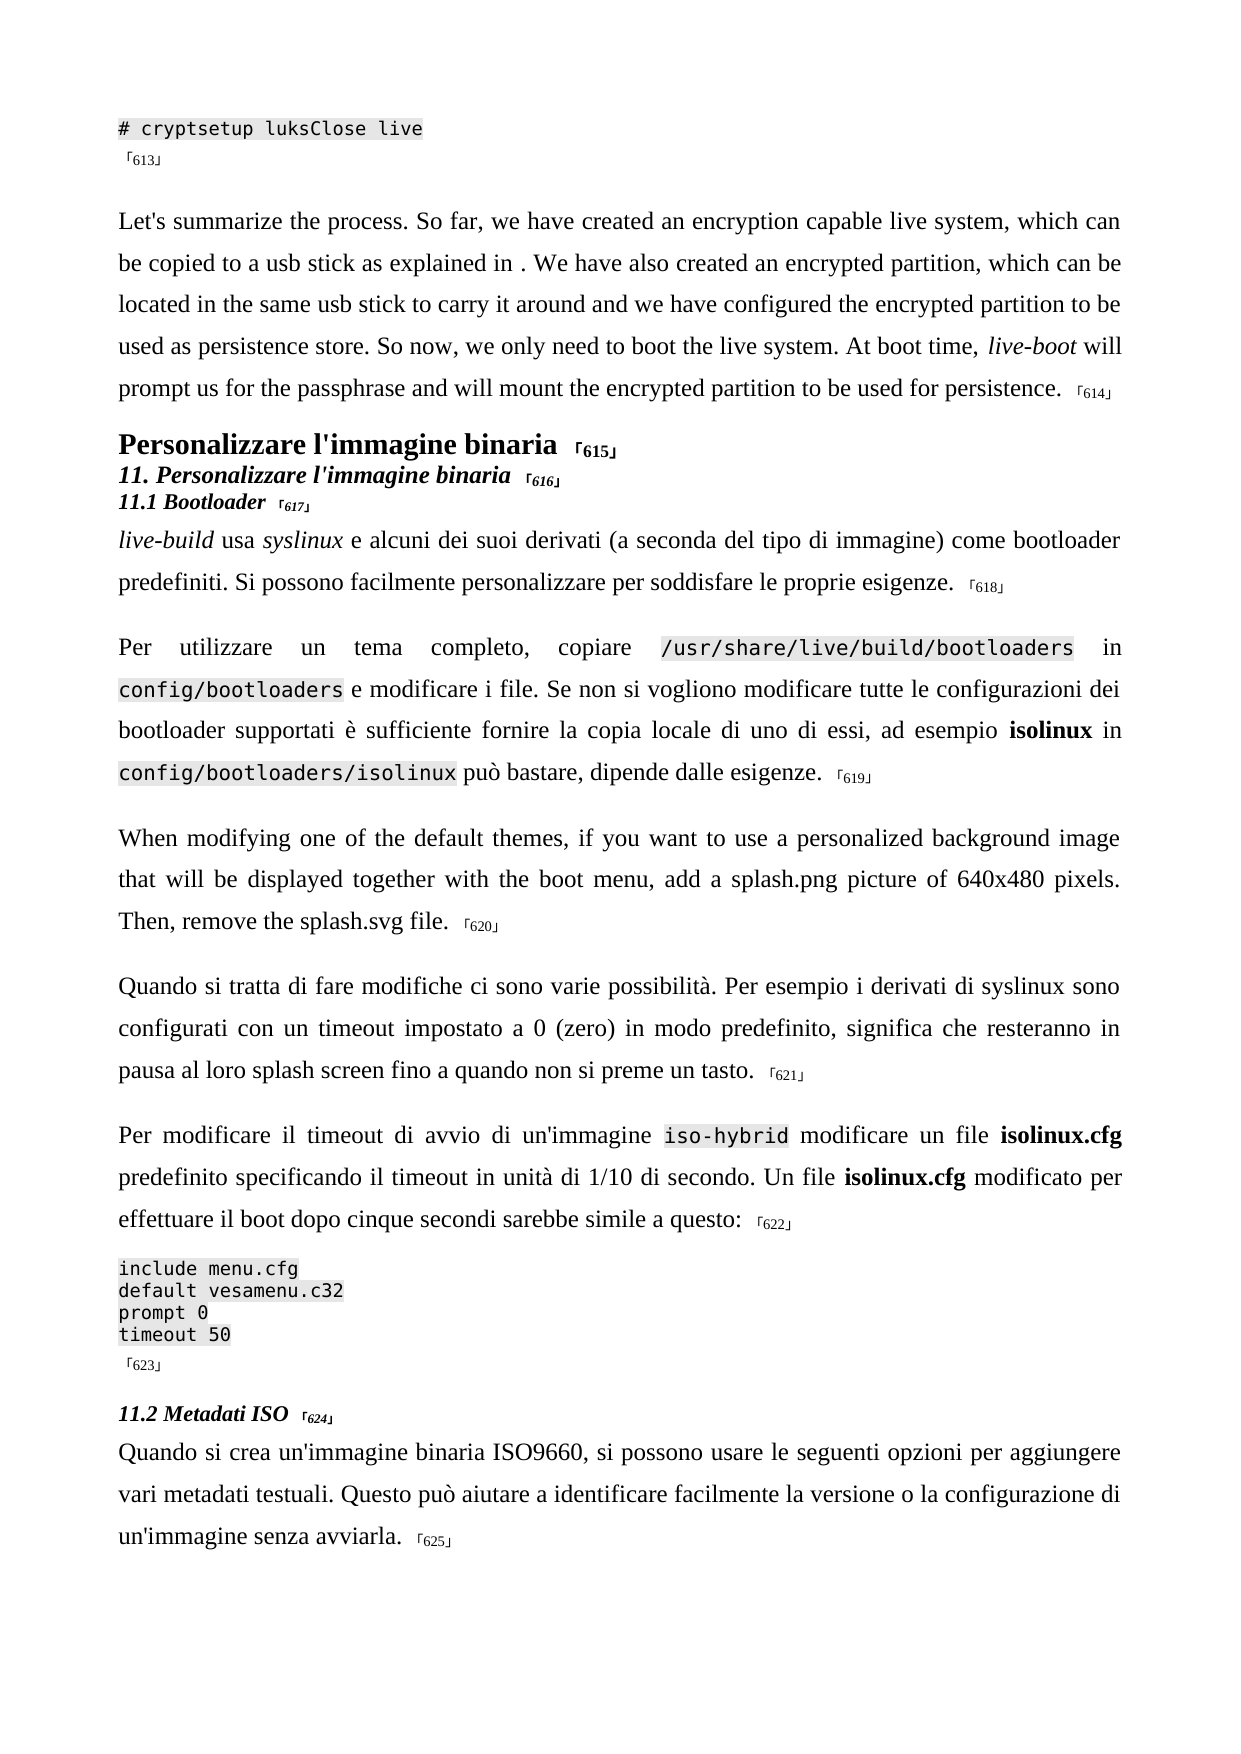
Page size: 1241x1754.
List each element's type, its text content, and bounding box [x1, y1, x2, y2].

subtitle Personalizzare l'immagine binaria 「615」 [118, 428, 1122, 461]
text When modifying one of the default themes, if you want to use a personalized background image that will be displayed together with the boot menu, add a splash.png picture of 640x480 pixels. Then, remove the splash.svg file. 「620」 [118, 824, 1122, 935]
text Quando si tratta di fare modifiche ci sono varie possibilità. Per esempio i derivati di syslinux sono configurati con un timeout impostato a 0 (zero) in modo predefinito, significa che resteranno in pausa al loro splash screen fino a quando non si preme un tasto. 「621」 [118, 972, 1122, 1084]
text include menu.cfg [299, 1258, 1122, 1280]
subtitle 11.2 Metadati ISO 「624」 [118, 1401, 1122, 1427]
text 「613」 [118, 140, 1122, 168]
text # cryptsetup luksClose live [423, 118, 1122, 140]
text Let's summarize the process. So far, we have created an encryption capable live system, which can be copied to a usb stick as explained in Copying an ISO hybrid image to a USB stick. We have also created an encrypted partition, which can be located in the same usb stick to carry it around and we have configured the encrypted partition to be used as persistence store. So now, we only need to boot the live system. At boot time, live-boot will prompt us for the passphrase and will mount the encrypted partition to be used for persistence. 「614」 [118, 207, 1122, 402]
text 「623」 [118, 1346, 1122, 1374]
text prompt 0 [208, 1302, 1122, 1324]
text Quando si crea un'immagine binaria ISO9660, si possono usare le seguenti opzioni per aggiungere vari metadati testuali. Questo può aiutare a identificare facilmente la versione o la configurazione di un'immagine senza avviarla. 「625」 [118, 1438, 1122, 1550]
subtitle 11. Personalizzare l'immagine binaria 「616」 [118, 461, 1122, 489]
subtitle 11.1 Bootloader 「617」 [118, 489, 1122, 514]
text Per modificare il timeout di avvio di un'immagine iso-hybrid modificare un file isolinux.cfg predefinito specificando il timeout in unità di 1/10 di secondo. Un file isolinux.cfg modificato per effettuare il boot dopo cinque secondi sarebbe simile a questo: 「622」 [118, 1121, 1122, 1232]
text timeout 50 [231, 1324, 1122, 1346]
text live-build usa syslinux e alcuni dei suoi derivati (a seconda del tipo di immagine) come bootloader predefiniti. Si possono facilmente personalizzare per soddisfare le proprie esigenze. 「618」 [118, 526, 1122, 596]
text default vesamenu.c32 [344, 1280, 1122, 1302]
text Per utilizzare un tema completo, copiare /usr/share/live/build/bootloaders in config/bootloaders e modificare i file. Se non si vogliono modificare tutte le configurazioni dei bootloader supportati è sufficiente fornire la copia locale di uno di essi, ad esempio isolinux in config/bootloaders/isolinux può bastare, dipende dalle esigenze. 「619」 [118, 633, 1122, 786]
